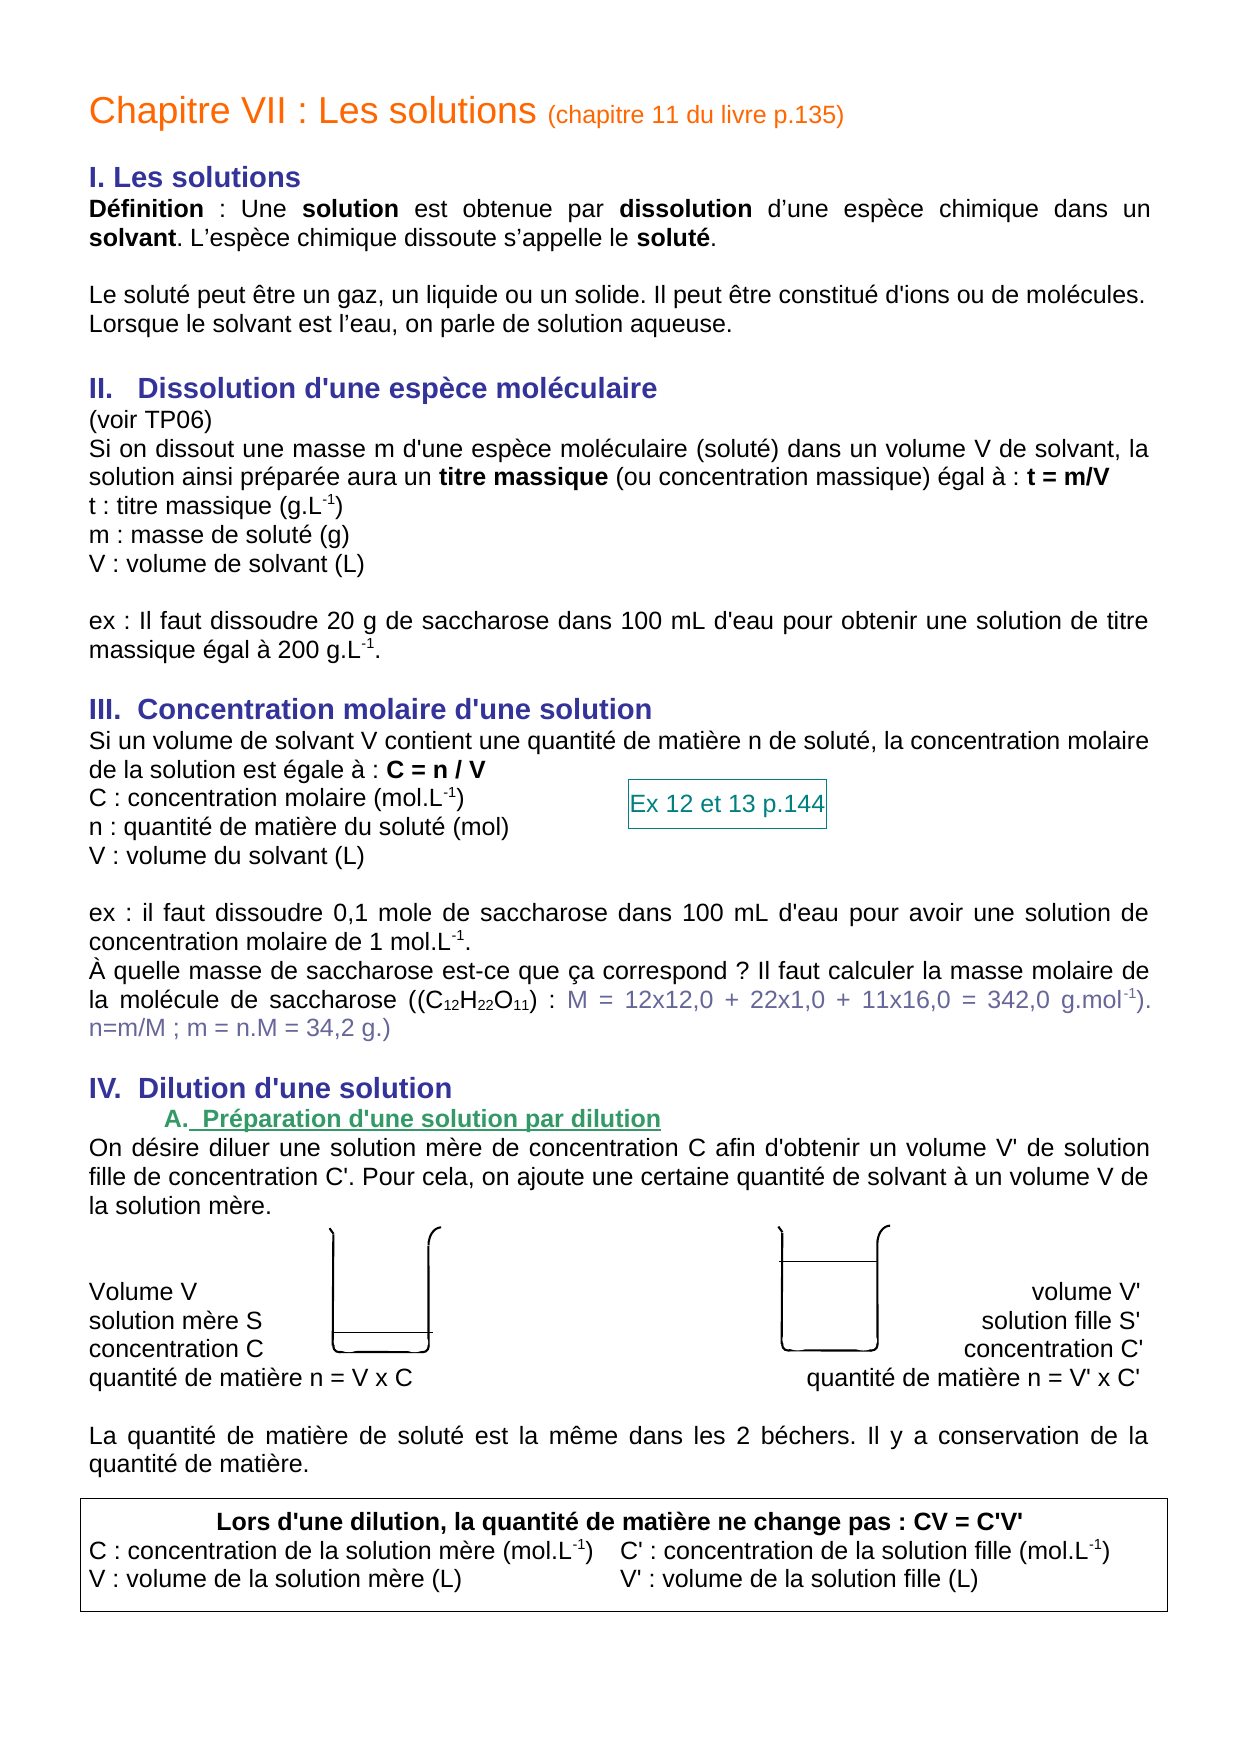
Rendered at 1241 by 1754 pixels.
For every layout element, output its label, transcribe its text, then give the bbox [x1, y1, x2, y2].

text (voir TP06) [89, 405, 1151, 434]
text C : concentration de la solution mère (mol.L-1) [89, 1536, 620, 1564]
text Volume V [89, 1277, 332, 1306]
text V' : volume de la solution fille (L) [620, 1564, 1151, 1593]
text [783, 1277, 876, 1306]
text Lors d'une dilution, la quantité de matière ne change pas : CV = C'V' [89, 1507, 1151, 1536]
text concentration C concentration C' [89, 1334, 1151, 1363]
text Lorsque le solvant est l’eau, on parle de solution aqueuse. [89, 309, 1151, 338]
subtitle Les solutions [89, 161, 1151, 194]
text ex : Il faut dissoudre 20 g de saccharose dans 100 mL d'eau pour obtenir une solution de titre massique égal à 200 g.L-1. [89, 606, 1151, 664]
text À quelle masse de saccharose est-ce que ça correspond ? Il faut calculer la masse molaire de la molécule de saccharose ((C12H22O11) : M = 12x12,0 + 22x1,0 + 11x16,0 = 342,0 g.mol-1). n=m/M ; m = n.M = 34,2 g.) [89, 956, 1151, 1042]
text C : concentration molaire (mol.L-1) [827, 783, 1151, 812]
text C : concentration molaire (mol.L-1) [89, 783, 628, 812]
text quantité de matière n = V x C quantité de matière n = V' x C' [89, 1363, 1151, 1392]
text Définition : Une solution est obtenue par dissolution d’une espèce chimique dans un solvant. L’espèce chimique dissoute s’appelle le soluté. [89, 194, 1151, 252]
text [783, 1306, 876, 1334]
text solution fille S' [879, 1306, 1151, 1334]
text V : volume du solvant (L) [89, 841, 1151, 870]
text La quantité de matière de soluté est la même dans les 2 béchers. Il y a conservation de la quantité de matière. [89, 1421, 1151, 1478]
text Si on dissout une masse m d'une espèce moléculaire (soluté) dans un volume V de solvant, la solution ainsi préparée aura un titre massique (ou concentration massique) égal à : t = m/V [89, 434, 1151, 491]
text On désire diluer une solution mère de concentration C afin d'obtenir un volume V' de solution fille de concentration C'. Pour cela, on ajoute une certaine quantité de solvant à un volume V de la solution mère. [89, 1133, 1151, 1219]
subtitle Préparation d'une solution par dilution [89, 1104, 1151, 1133]
subtitle Dilution d'une solution [89, 1071, 1151, 1104]
text ex : il faut dissoudre 0,1 mole de saccharose dans 100 mL d'eau pour avoir une solution de concentration molaire de 1 mol.L-1. [89, 898, 1151, 956]
subtitle Concentration molaire d'une solution [89, 692, 1151, 726]
text C : concentration molaire (mol.L-1) [629, 783, 826, 812]
text volume V' [879, 1277, 1151, 1306]
text [334, 1306, 427, 1332]
text t : titre massique (g.L-1) [89, 491, 1151, 520]
text Si un volume de solvant V contient une quantité de matière n de soluté, la concentration molaire de la solution est égale à : C = n / V [89, 726, 1151, 783]
text [430, 1277, 780, 1306]
text [334, 1277, 427, 1306]
subtitle Dissolution d'une espèce moléculaire [89, 371, 1151, 405]
text solution mère S [89, 1306, 331, 1334]
text [430, 1306, 780, 1334]
text Le soluté peut être un gaz, un liquide ou un solide. Il peut être constitué d'ions ou de molécules. [89, 280, 1151, 309]
text n : quantité de matière du soluté (mol) [89, 812, 1151, 841]
text Chapitre VII : Les solutions (chapitre 11 du livre p.135) [89, 89, 1151, 132]
text C' : concentration de la solution fille (mol.L-1) [620, 1536, 1151, 1564]
text V : volume de la solution mère (L) [89, 1564, 620, 1593]
text V : volume de solvant (L) [89, 549, 1151, 577]
text m : masse de soluté (g) [89, 520, 1151, 549]
